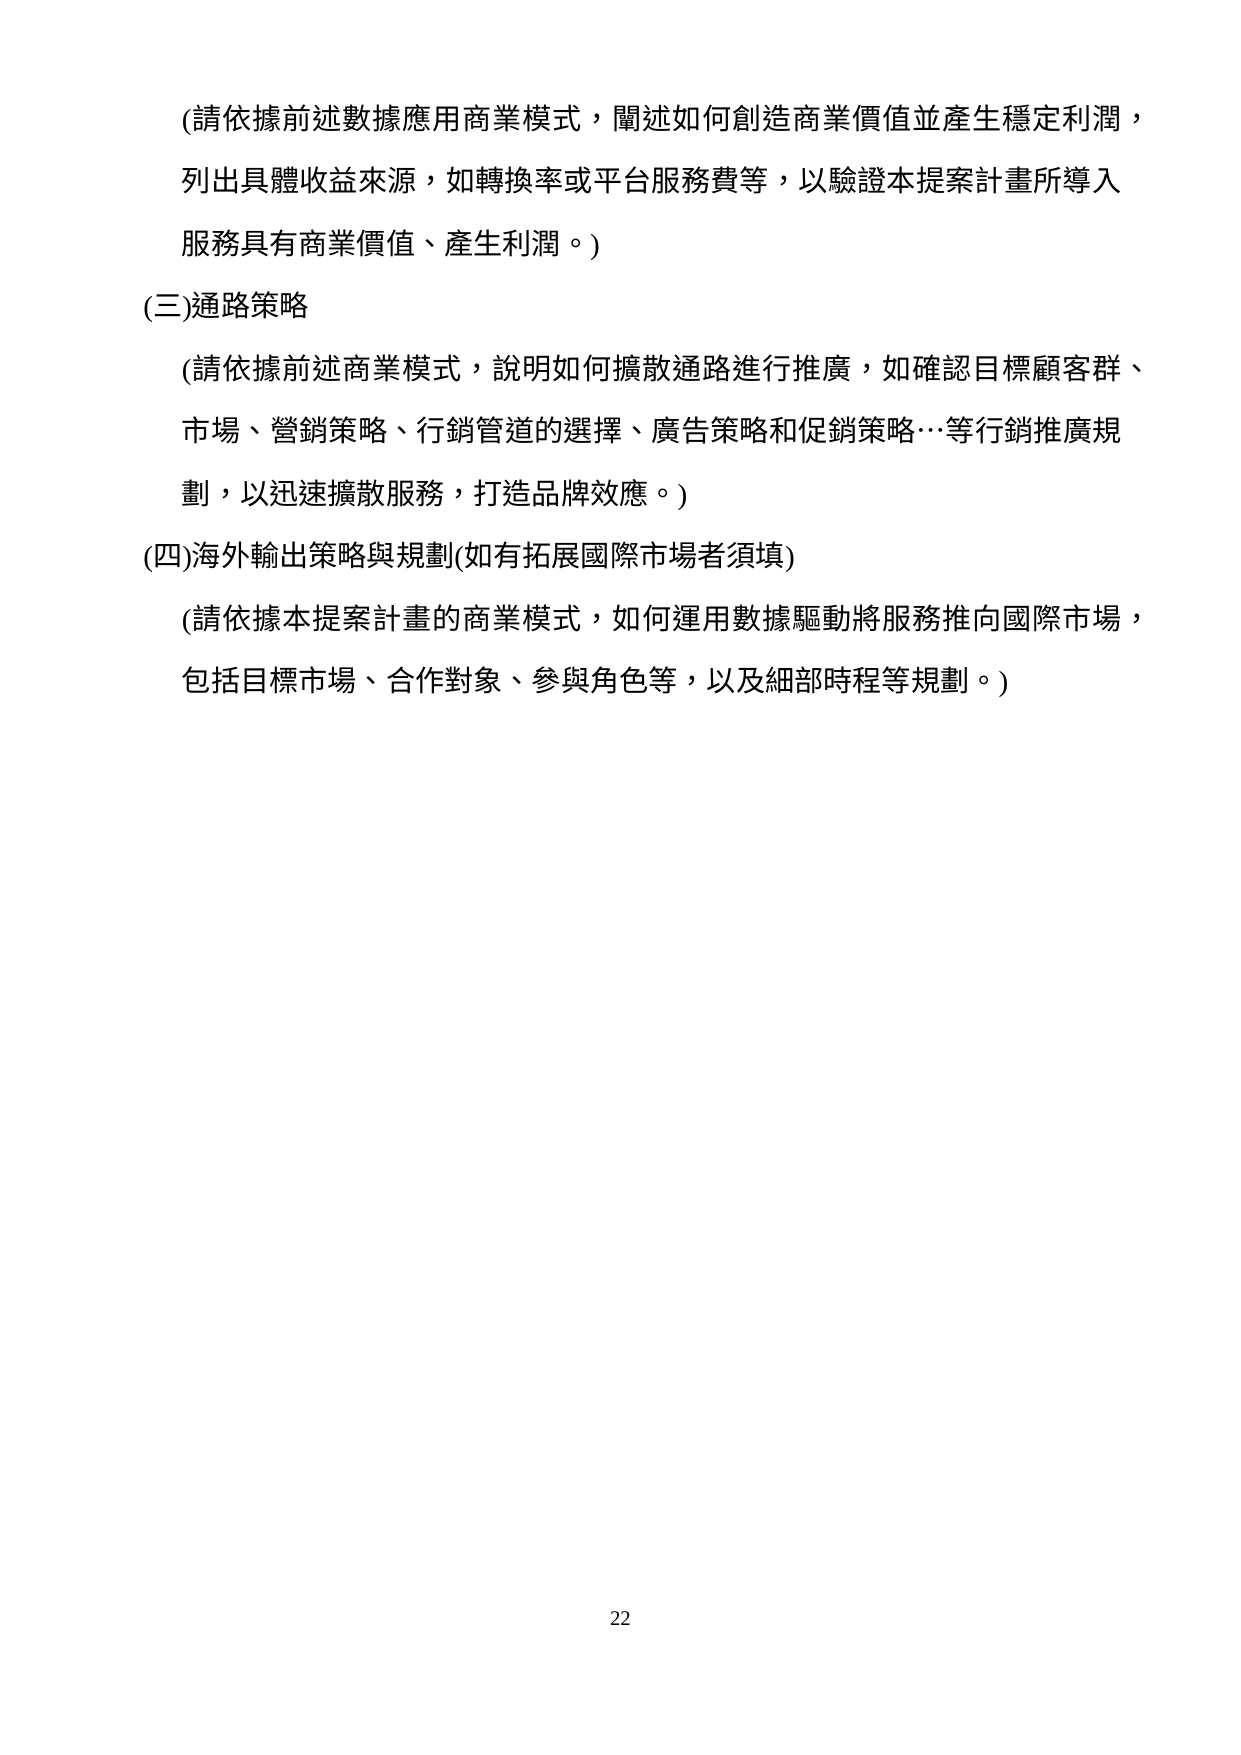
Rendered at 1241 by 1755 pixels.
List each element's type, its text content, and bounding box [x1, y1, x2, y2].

text (四)海外輸出策略與規劃(如有拓展國際市場者須填) [143, 512, 1122, 575]
text (三)通路策略 [143, 262, 1122, 325]
text (請依據本提案計畫的商業模式，如何運用數據驅動將服務推向國際市場，包括目標市場、合作對象、參與角色等，以及細部時程等規劃。) [182, 575, 1122, 700]
text (請依據前述數據應用商業模式，闡述如何創造商業價值並產生穩定利潤，列出具體收益來源，如轉換率或平台服務費等，以驗證本提案計畫所導入服務具有商業價值、產生利潤。) [182, 75, 1122, 262]
text (請依據前述商業模式，說明如何擴散通路進行推廣，如確認目標顧客群、市場、營銷策略、行銷管道的選擇、廣告策略和促銷策略…等行銷推廣規劃，以迅速擴散服務，打造品牌效應。) [182, 325, 1122, 512]
